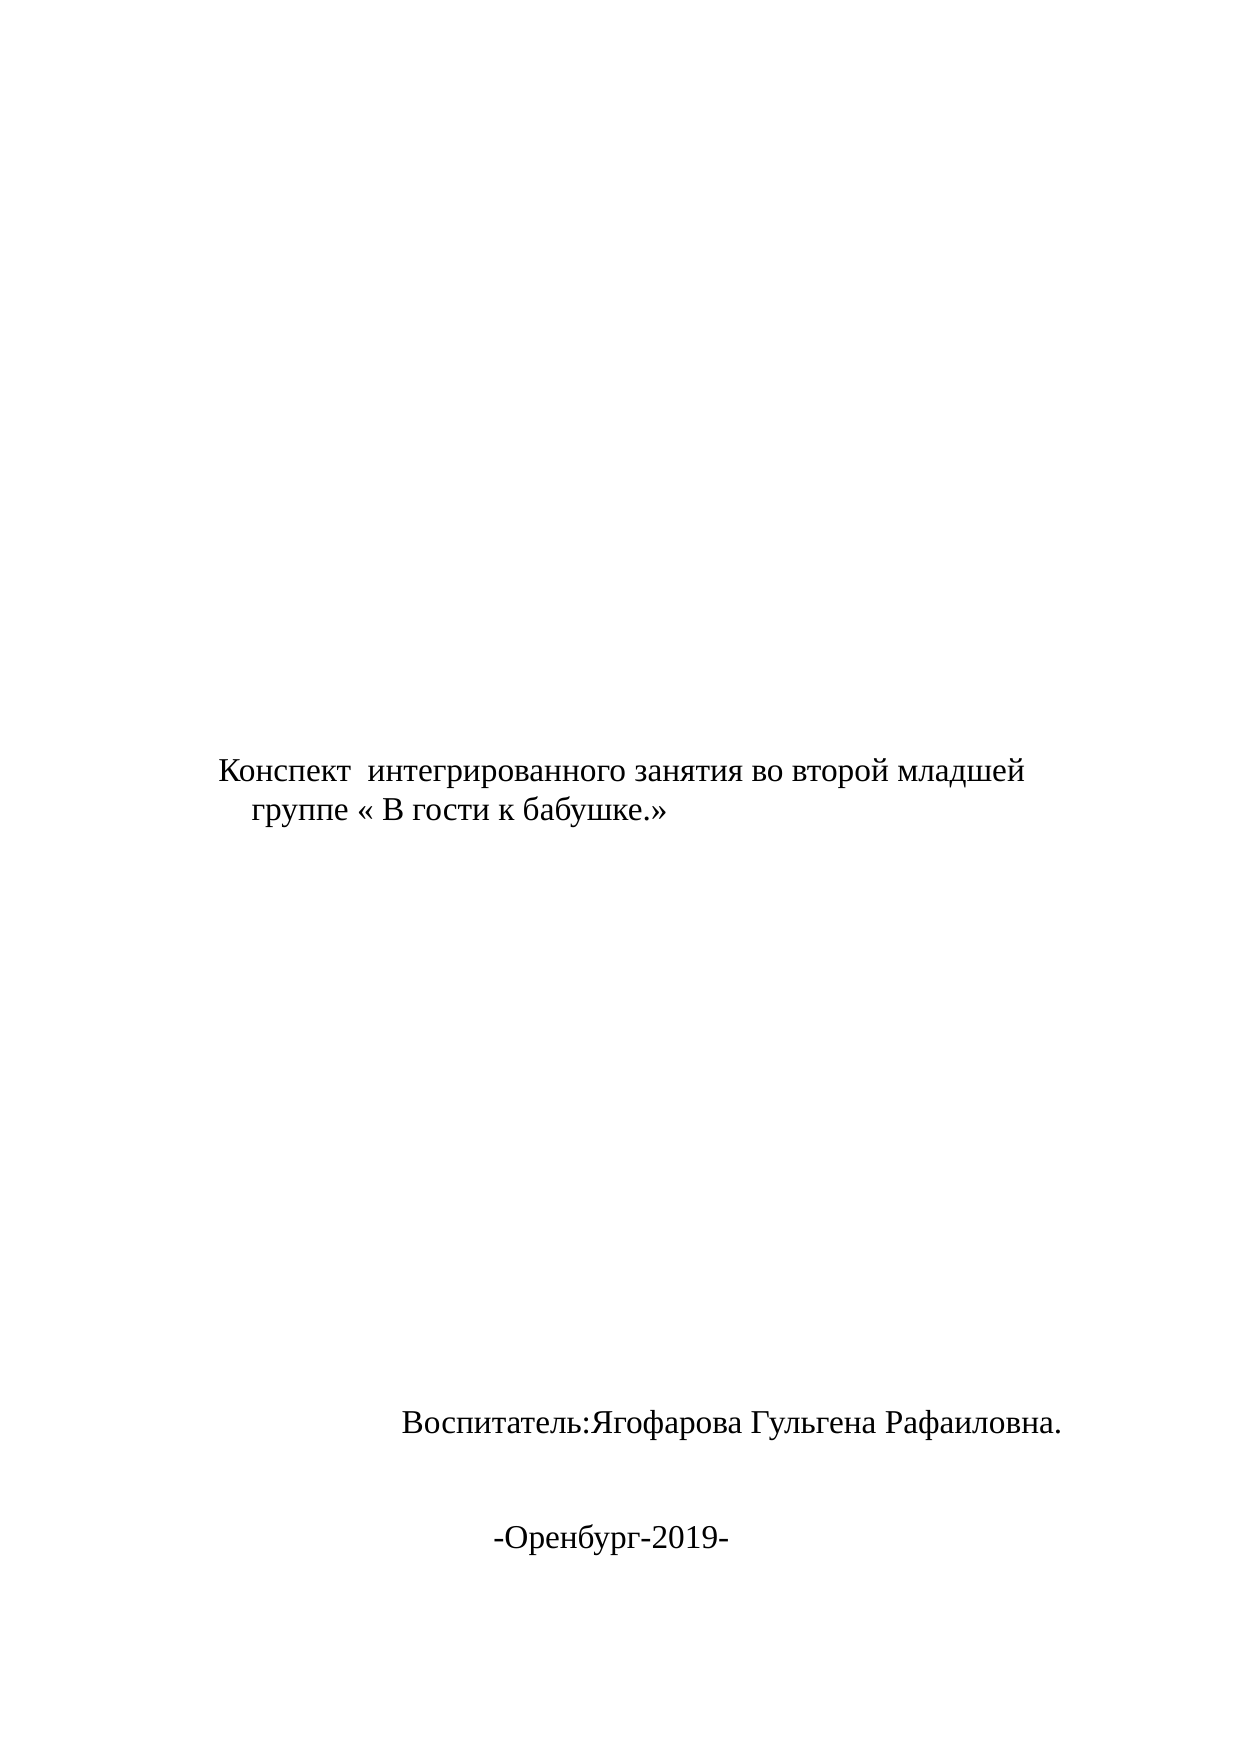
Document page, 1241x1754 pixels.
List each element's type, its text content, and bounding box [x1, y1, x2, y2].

text группе « В гости к бабушке.» [118, 789, 1122, 827]
text Воспитатель:Ягофарова Гульгена Рафаиловна. [118, 1402, 1122, 1441]
text -Оренбург-2019- [118, 1517, 1122, 1556]
text Конспект интегрированного занятия во второй младшей [118, 751, 1122, 789]
